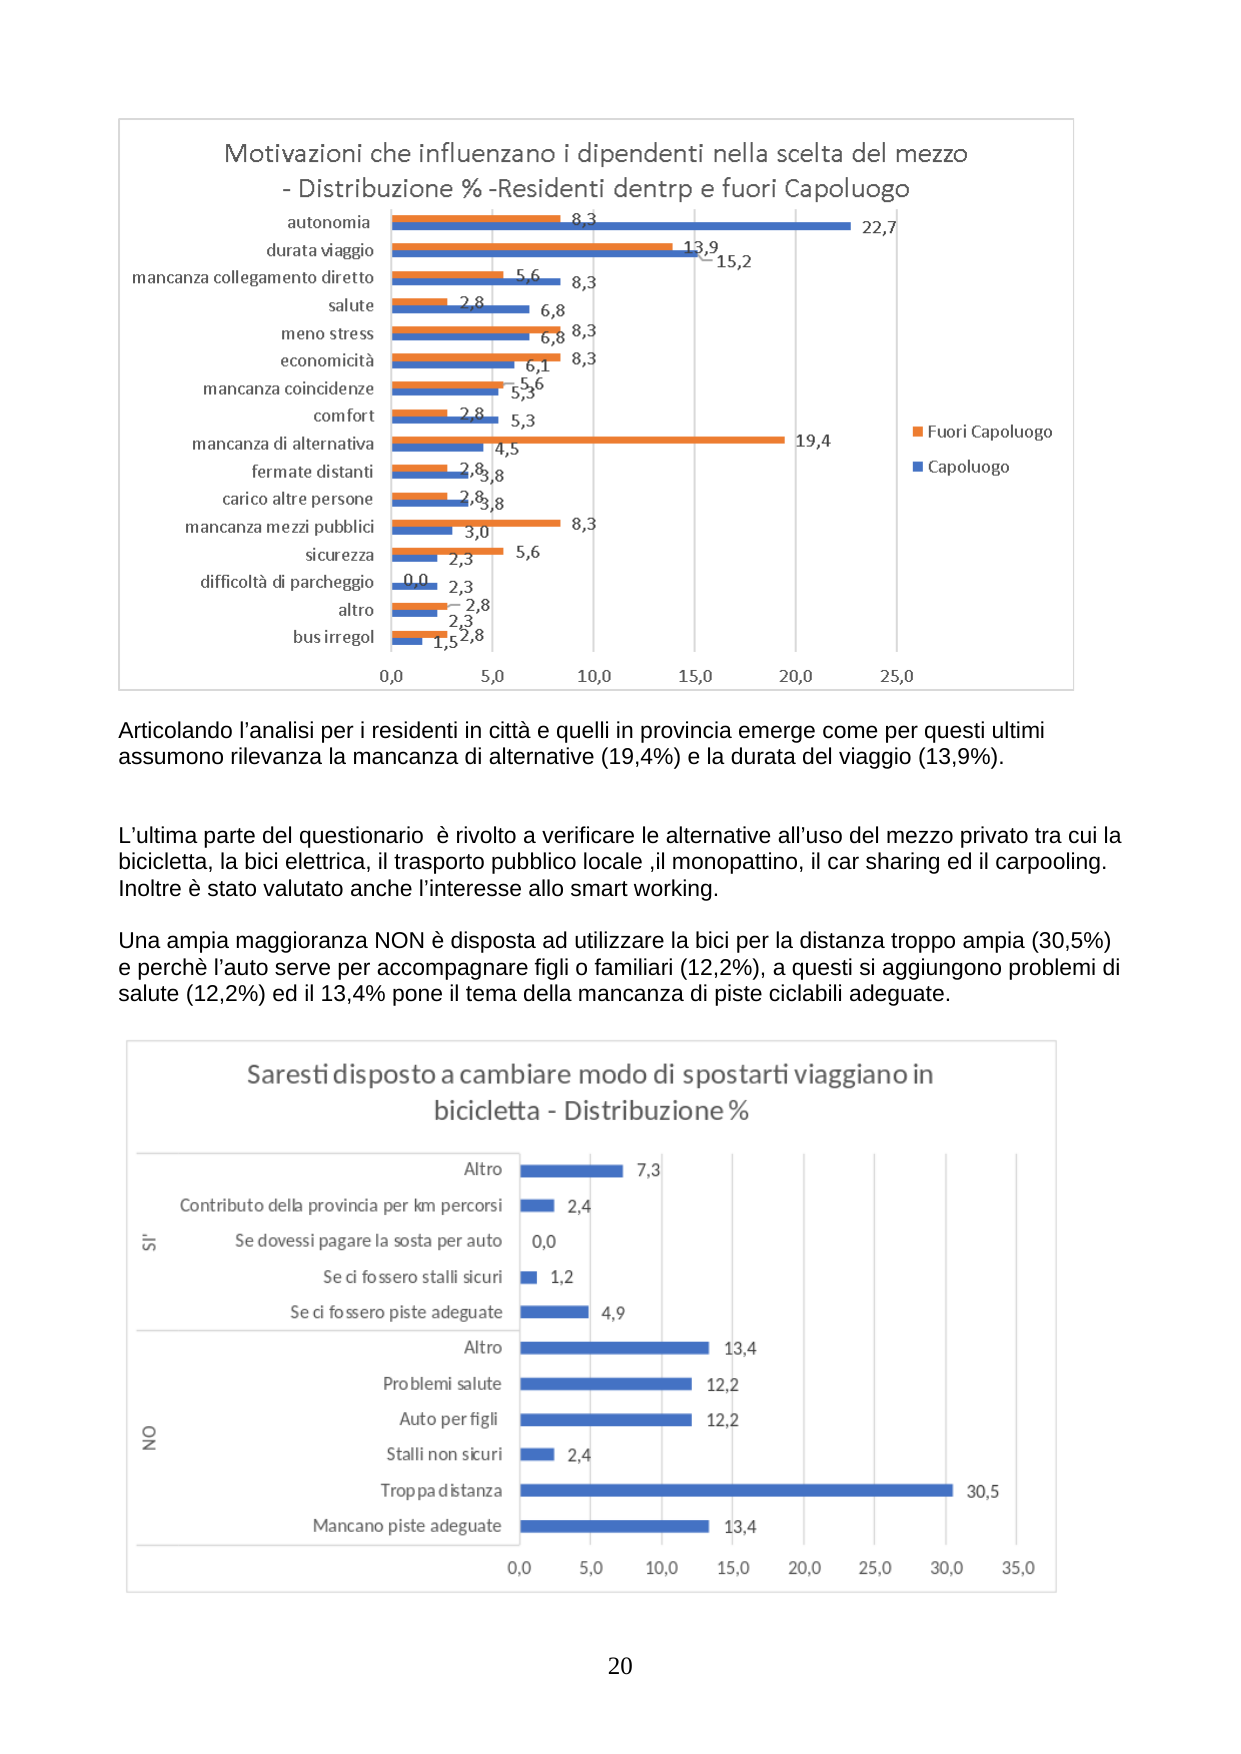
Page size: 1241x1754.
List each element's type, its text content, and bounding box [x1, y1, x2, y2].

picture [118, 118, 1075, 691]
text L’ultima parte del questionario è rivolto a verificare le alternative all’uso del mezzo privato tra cui la bicicletta, la bici elettrica, il trasporto pubblico locale ,il monopattino, il car sharing ed il carpooling. Inoltre è stato valutato anche l’interesse allo smart working. [118, 822, 1122, 901]
text Articolando l’analisi per i residenti in città e quelli in provincia emerge come per questi ultimi assumono rilevanza la mancanza di alternative (19,4%) e la durata del viaggio (13,9%). [118, 717, 1122, 769]
text Una ampia maggioranza NON è disposta ad utilizzare la bici per la distanza troppo ampia (30,5%) e perchè l’auto serve per accompagnare figli o familiari (12,2%), a questi si aggiungono problemi di salute (12,2%) ed il 13,4% pone il tema della mancanza di piste ciclabili adeguate. [118, 927, 1122, 1006]
